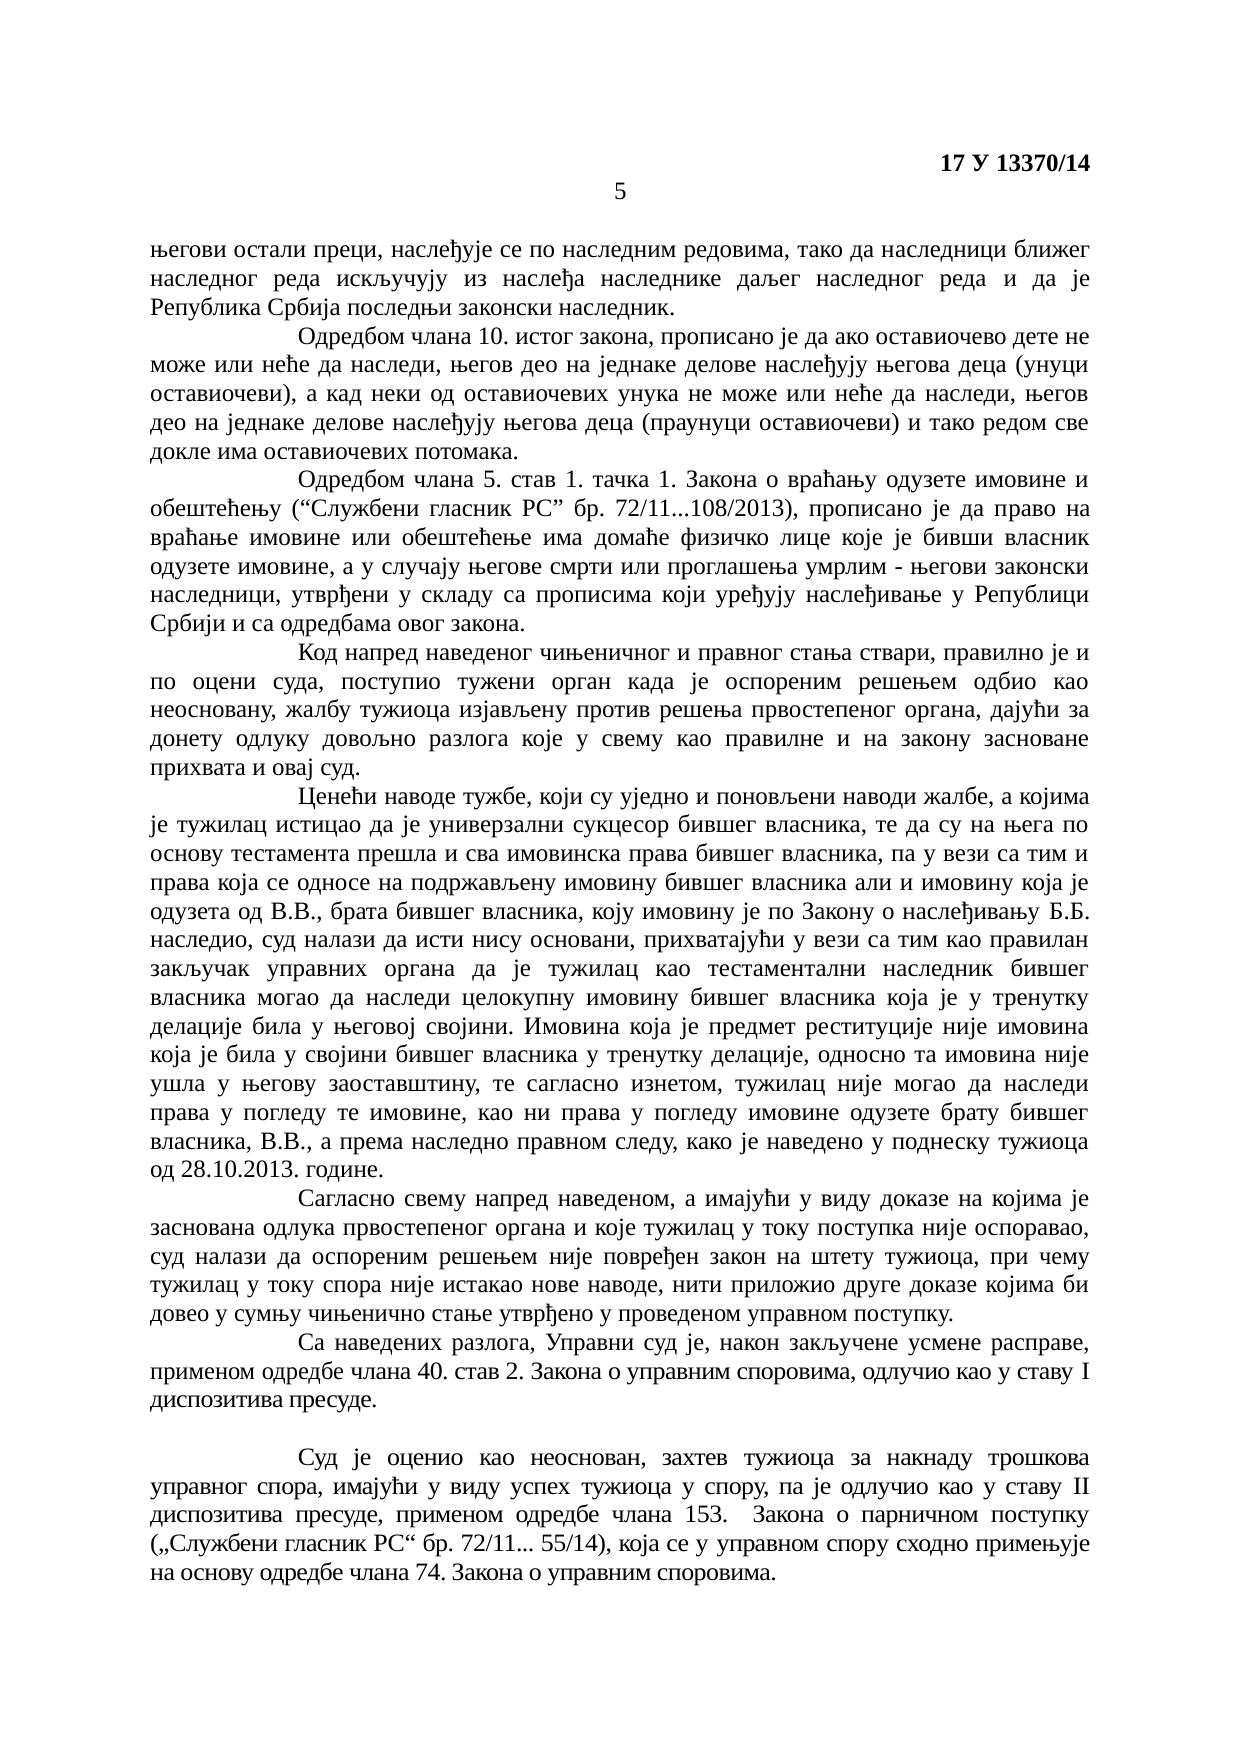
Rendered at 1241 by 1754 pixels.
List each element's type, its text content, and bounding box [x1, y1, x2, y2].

text Ценећи наводе тужбе, који су уједно и поновљени наводи жалбе, а којима је тужилац истицао да је универзални сукцесор бившег власника, те да су на њега по основу тестамента прешла и сва имовинска права бившег власника, па у вези са тим и права која се односе на подржављену имовину бившег власника али и имовину која је одузета од В.В., брата бившег власника, коју имовину је по Закону о наслеђивању Б.Б. наследио, суд налази да исти нису основани, прихватајући у вези са тим као правилан закључак управних органа да је тужилац као тестаментални наследник бившег власника могао да наследи целокупну имовину бившег власника која је у тренутку делације била у његовој својини. Имовина која је предмет реституције није имовина која је била у својини бившег власника у тренутку делације, односно та имовина није ушла у његову заоставштину, те сагласно изнетом, тужилац није могао да наследи права у погледу те имовине, као ни права у погледу имовине одузете брату бившег власника, В.В., а према наследно правном следу, како је наведено у поднеску тужиоца од 28.10.2013. године. [150, 781, 1090, 1183]
text Код напред наведеног чињеничног и правног стања ствари, правилно је и по оцени суда, поступио тужени орган када је оспореним решењем одбио као неосновану, жалбу тужиоца изјављену против решења првостепеног органа, дајући за донету одлуку довољно разлога које у свему као правилне и на закону засноване прихвата и овај суд. [150, 637, 1090, 781]
text Сагласно свему напред наведеном, а имајући у виду доказе на којима је заснована одлука првостепеног органа и које тужилац у току поступка није оспоравао, суд налази да оспореним решењем није повређен закон на штету тужиоца, при чему тужилац у току спора није истакао нове наводе, нити приложио друге доказе којима би довео у сумњу чињенично стање утврђено у проведеном управном поступку. [150, 1183, 1090, 1327]
text Суд је оценио као неоснован, захтев тужиоца за накнаду трошкова управног спора, имајући у виду успех тужиоца у спору, па је одлучио као у ставу II диспозитива пресуде, применом одредбе члана 153. Закона о парничном поступку („Службени гласник РС“ бр. 72/11... 55/14), која се у управном спору сходно примењује на основу одредбе члана 74. Закона о управним споровима. [150, 1442, 1090, 1586]
text његови остали преци, наслеђује се по наследним редовима, тако да наследници ближег наследног реда искључују из наслеђа наследнике даљег наследног реда и да је Република Србија последњи законски наследник. [150, 234, 1090, 321]
text Одредбом члана 10. истог закона, прописано је да ако оставиочево дете не може или неће да наследи, његов део на једнаке делове наслеђују његова деца (унуци оставиочеви), а кад неки од оставиочевих унука не може или неће да наследи, његов део на једнаке делове наслеђују његова деца (праунуци оставиочеви) и тако редом све докле има оставиочевих потомака. [150, 321, 1090, 464]
text Одредбом члана 5. став 1. тачка 1. Закона о враћању одузете имовине и обештећењу (“Службени гласник РС” бр. 72/11...108/2013), прописано је да право на враћање имовине или обештећење има домаће физичко лице које је бивши власник одузете имовине, а у случају његове смрти или проглашења умрлим - његови законски наследници, утврђени у складу са прописима који уређују наслеђивање у Републици Србији и са одредбама овог закона. [150, 464, 1090, 637]
text Са наведених разлога, Управни суд је, након закључене усмене расправе, применом одредбе члана 40. став 2. Закона о управним споровима, одлучио као у ставу I диспозитивa пресуде. [150, 1327, 1090, 1413]
